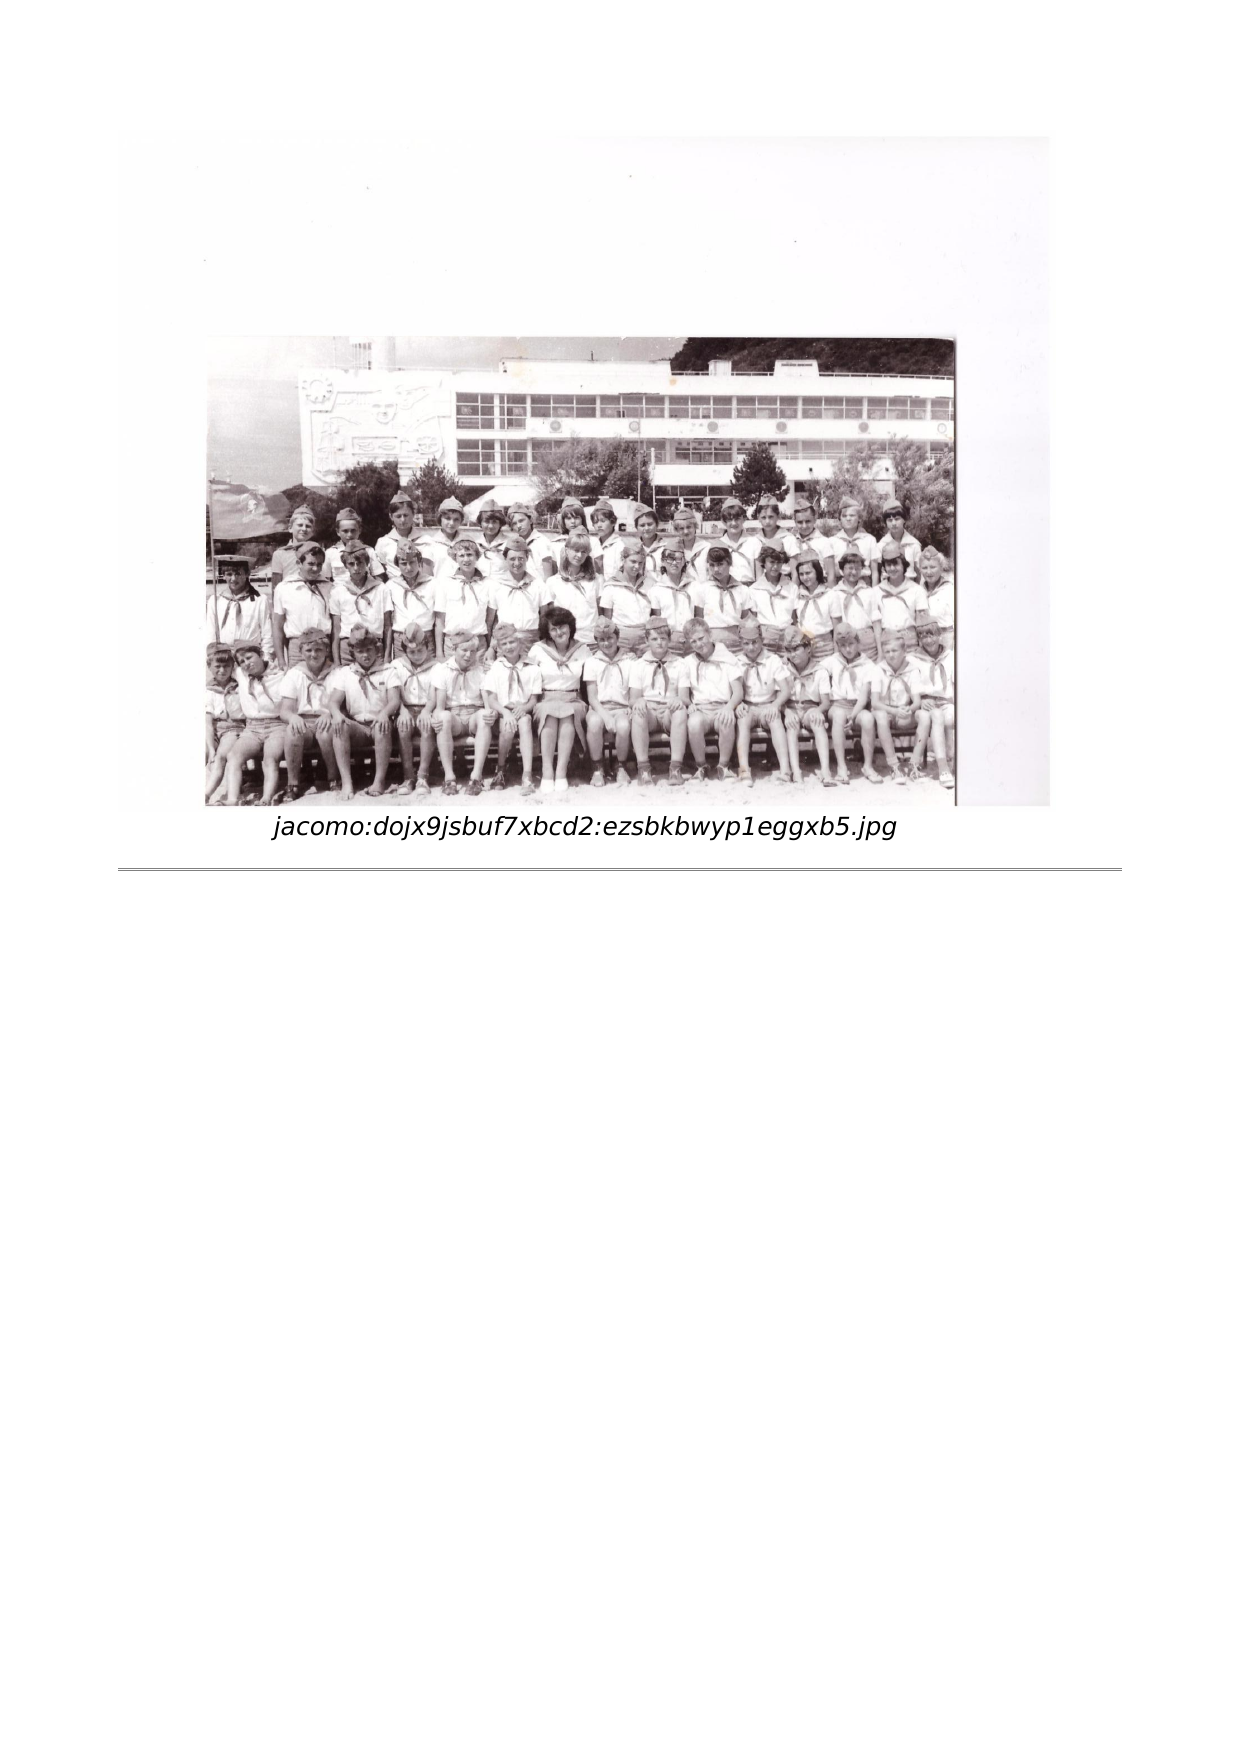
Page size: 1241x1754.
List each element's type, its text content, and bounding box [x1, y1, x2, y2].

picture [118, 130, 1056, 812]
text jacomo:dojx9jsbuf7xbcd2:ezsbkbwyp1eggxb5.jpg [118, 812, 1056, 841]
